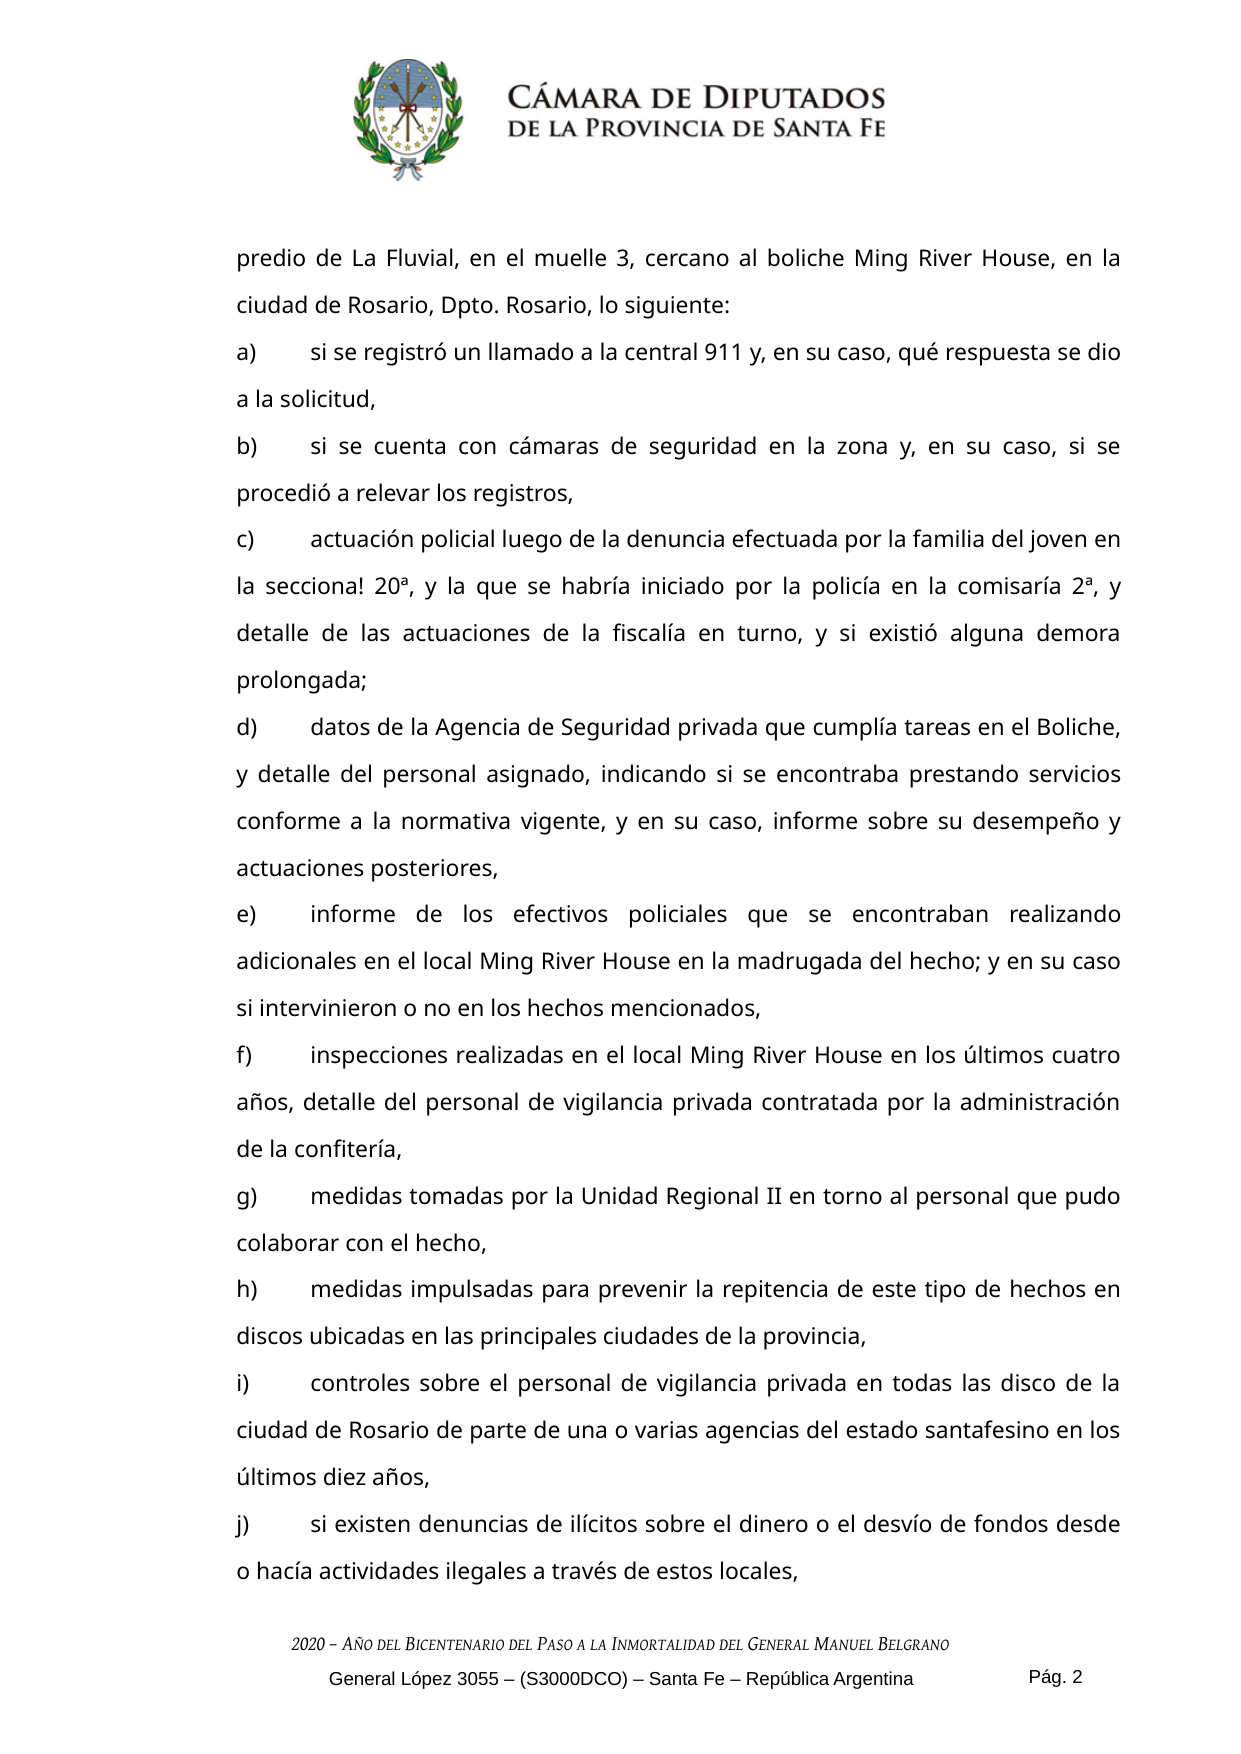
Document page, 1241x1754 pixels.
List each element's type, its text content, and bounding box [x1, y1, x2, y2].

list si existen denuncias de ilícitos sobre el dinero o el desvío de fondos desde o hacía actividades ilegales a través de estos locales, [236, 1508, 1122, 1586]
list controles sobre el personal de vigilancia privada en todas las disco de la ciudad de Rosario de parte de una o varias agencias del estado santafesino en los últimos diez años, [236, 1367, 1122, 1492]
text predio de La Fluvial, en el muelle 3, cercano al boliche Ming River House, en la ciudad de Rosario, Dpto. Rosario, lo siguiente: [236, 242, 1122, 320]
list medidas tomadas por la Unidad Regional II en torno al personal que pudo colaborar con el hecho, [236, 1180, 1122, 1258]
list informe de los efectivos policiales que se encontraban realizando adicionales en el local Ming River House en la madrugada del hecho; y en su caso si intervinieron o no en los hechos mencionados, [236, 898, 1122, 1023]
list actuación policial luego de la denuncia efectuada por la familia del joven en la secciona! 20ª, y la que se habría iniciado por la policía en la comisaría 2ª, y detalle de las actuaciones de la fiscalía en turno, y si existió alguna demora prolongada; [236, 523, 1122, 695]
list si se cuenta con cámaras de seguridad en la zona y, en su caso, si se procedió a relevar los registros, [236, 430, 1122, 508]
list medidas impulsadas para prevenir la repitencia de este tipo de hechos en discos ubicadas en las principales ciudades de la provincia, [236, 1273, 1122, 1352]
list inspecciones realizadas en el local Ming River House en los últimos cuatro años, detalle del personal de vigilancia privada contratada por la administración de la confitería, [236, 1039, 1122, 1164]
list datos de la Agencia de Seguridad privada que cumplía tareas en el Boliche, y detalle del personal asignado, indicando si se encontraba prestando servicios conforme a la normativa vigente, y en su caso, informe sobre su desempeño y actuaciones posteriores, [236, 711, 1122, 883]
list si se registró un llamado a la central 911 y, en su caso, qué respuesta se dio a la solicitud, [236, 336, 1122, 414]
